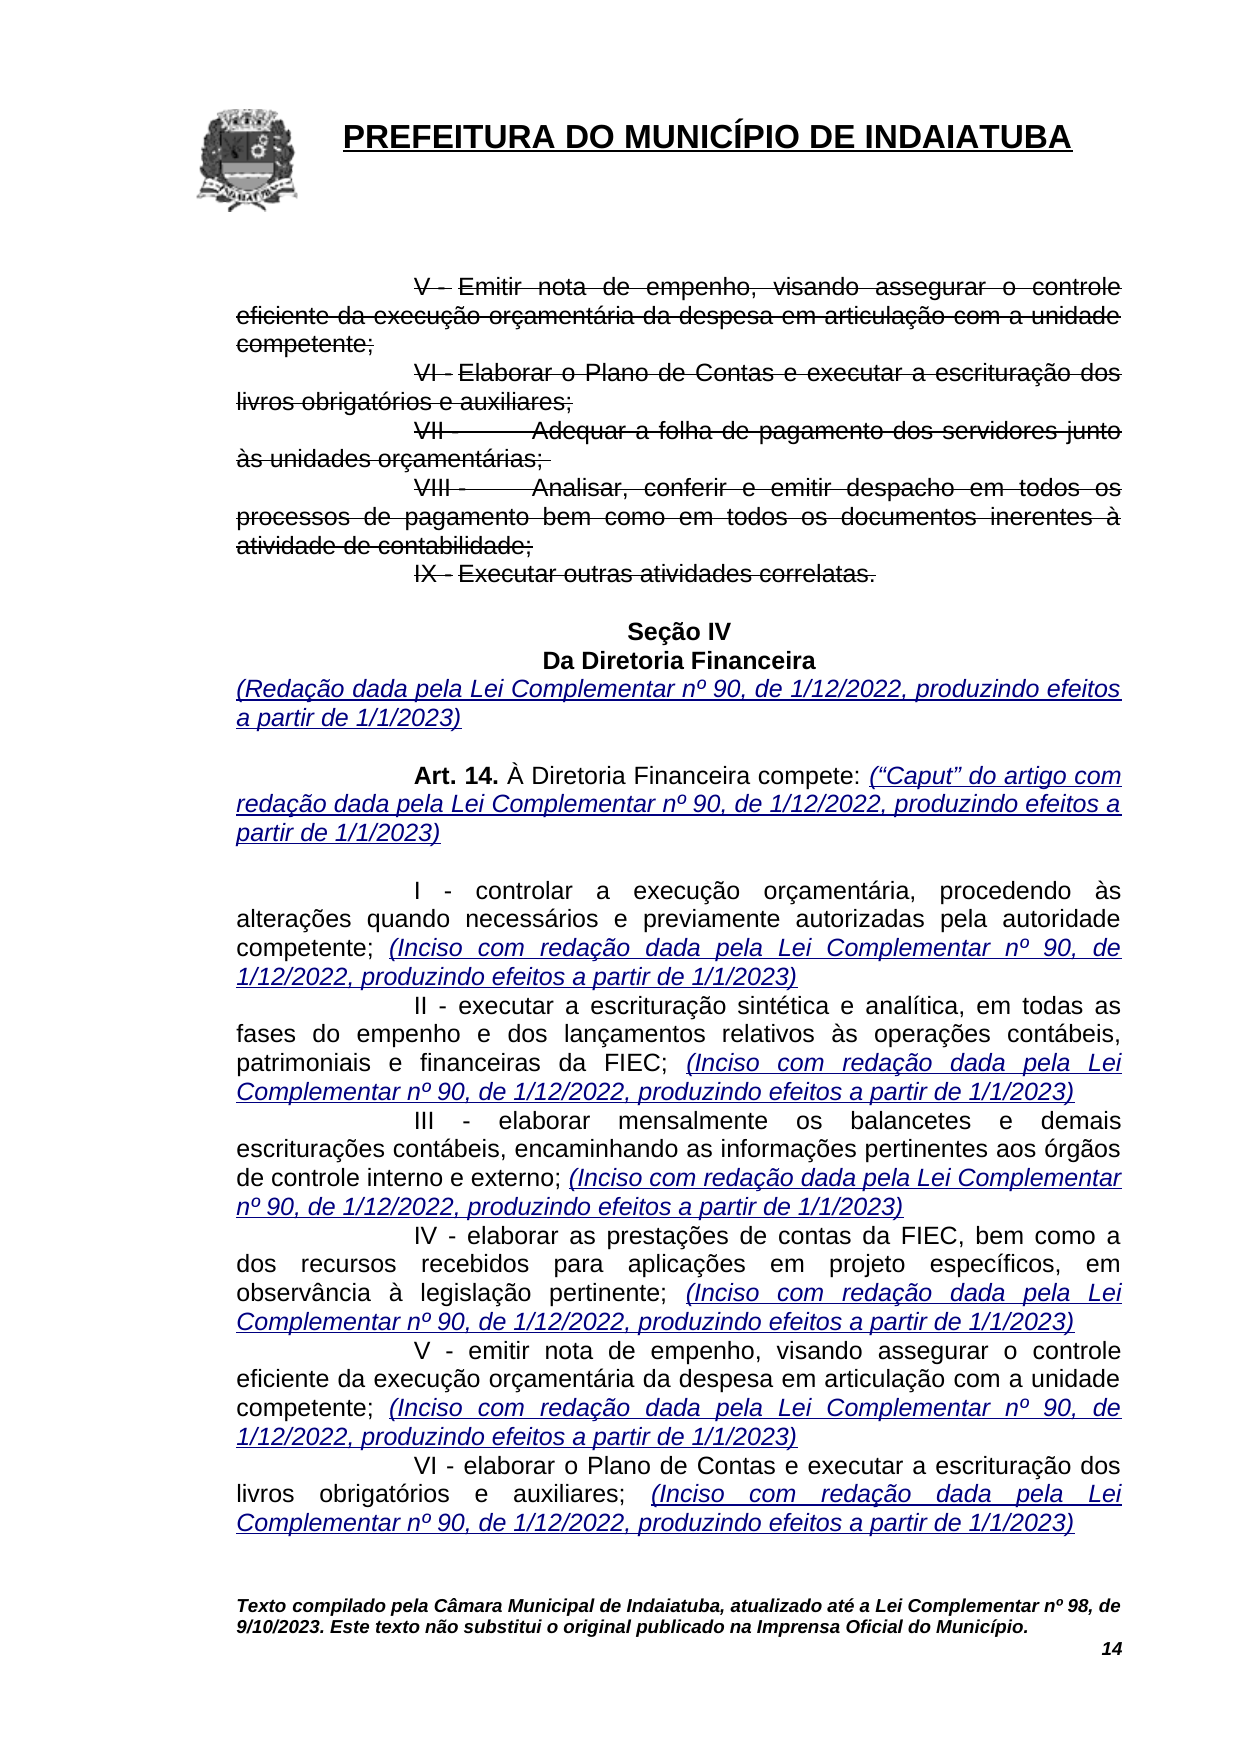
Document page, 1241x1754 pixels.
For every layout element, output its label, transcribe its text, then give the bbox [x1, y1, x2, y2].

list Art. 14. À Diretoria Financeira compete: (“Caput” do artigo com redação dada pela Lei Complementar nº 90, de 1/12/2022, produzindo efeitos a [236, 761, 1122, 814]
list Elaborar o Plano de Contas e executar a escrituração dos livros obrigatórios e auxiliares; [236, 358, 1122, 416]
list Executar outras atividades correlatas. [236, 559, 1122, 588]
list III - elaborar mensalmente os balancetes e demais escriturações contábeis, encaminhando as informações pertinentes aos órgãos de controle interno e externo; (Inciso com redação dada pela Lei Complementar nº 90, de 1/12/2022, produzindo efeitos a partir de 1/1/2023) [236, 1106, 1122, 1221]
list VI - elaborar o Plano de Contas e executar a escrituração dos livros obrigatórios e auxiliares; (Inciso com redação dada pela Lei Complementar nº 90, de 1/12/2022, produzindo efeitos a partir de 1/1/2023) [236, 1451, 1122, 1537]
text Seção IV [236, 617, 1122, 646]
text a partir de 1/1/2023) [236, 701, 1122, 732]
text (Redação dada pela Lei Complementar nº 90, de 1/12/2022, produzindo efeitos [236, 674, 1122, 699]
list I - controlar a execução orçamentária, procedendo às alterações quando necessários e previamente autorizadas pela autoridade competente; (Inciso com redação dada pela Lei Complementar nº 90, de 1/12/2022, produzindo efeitos a partir de 1/1/2023) [236, 876, 1122, 991]
list Emitir nota de empenho, visando assegurar o controle eficiente da execução orçamentária da despesa em articulação com a unidade competente; [236, 272, 1122, 358]
list IV - elaborar as prestações de contas da FIEC, bem como a dos recursos recebidos para aplicações em projeto específicos, em observância à legislação pertinente; (Inciso com redação dada pela Lei Complementar nº 90, de 1/12/2022, produzindo efeitos a partir de 1/1/2023) [236, 1221, 1122, 1336]
list Adequar a folha de pagamento dos servidores junto às unidades orçamentárias; [236, 416, 1122, 473]
list partir de 1/1/2023) [236, 816, 1122, 847]
list Analisar, conferir e emitir despacho em todos os processos de pagamento bem como em todos os documentos inerentes à atividade de contabilidade; [236, 473, 1122, 559]
list V - emitir nota de empenho, visando assegurar o controle eficiente da execução orçamentária da despesa em articulação com a unidade competente; (Inciso com redação dada pela Lei Complementar nº 90, de 1/12/2022, produzindo efeitos a partir de 1/1/2023) [236, 1336, 1122, 1451]
text Da Diretoria Financeira [236, 646, 1122, 674]
list II - executar a escrituração sintética e analítica, em todas as fases do empenho e dos lançamentos relativos às operações contábeis, patrimoniais e financeiras da FIEC; (Inciso com redação dada pela Lei Complementar nº 90, de 1/12/2022, produzindo efeitos a partir de 1/1/2023) [236, 991, 1122, 1106]
